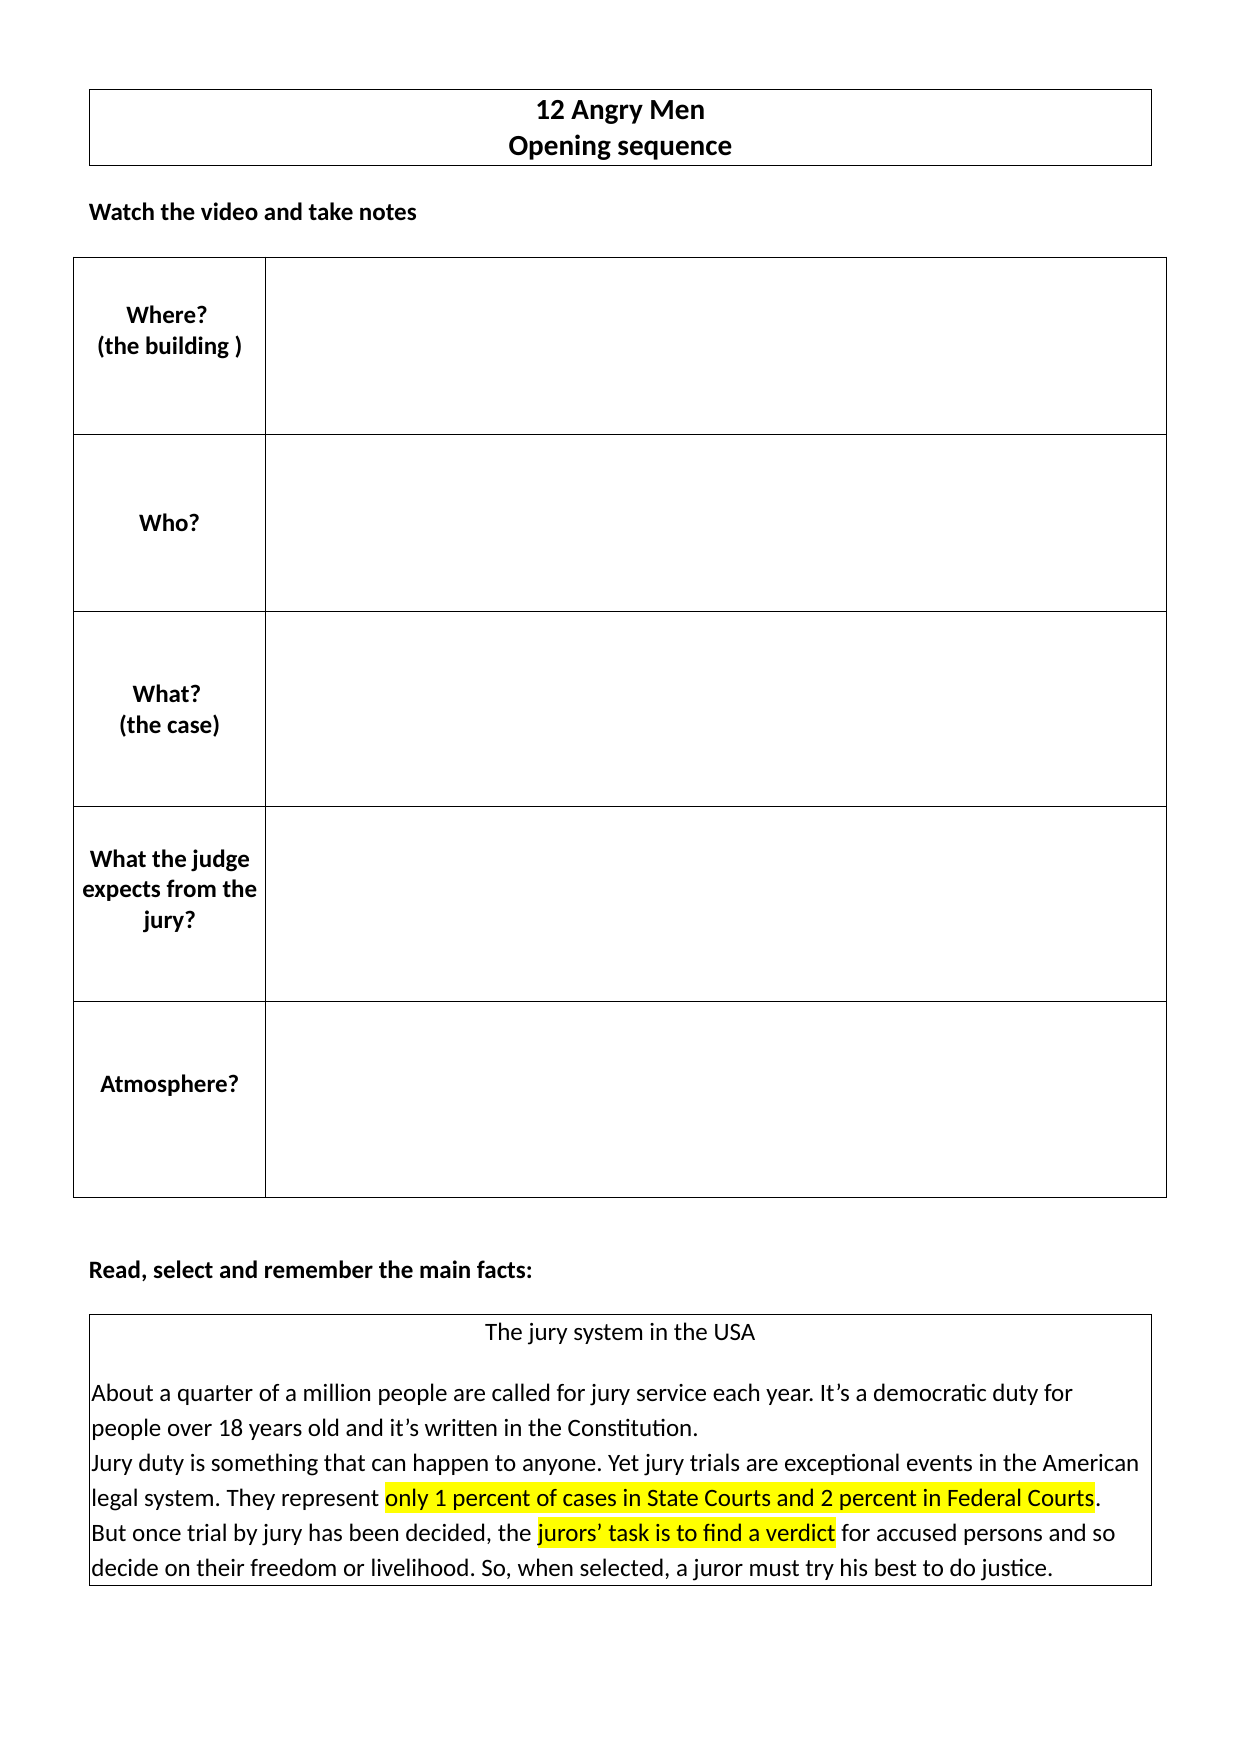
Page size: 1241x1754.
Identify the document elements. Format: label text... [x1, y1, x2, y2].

text Watch the video and take notes [89, 196, 1152, 226]
text Opening sequence [90, 124, 1151, 165]
table_cell [266, 435, 1166, 611]
text The jury system in the USA [90, 1315, 1151, 1347]
text Read, select and remember the main facts: [89, 1254, 1152, 1285]
text About a quarter of a million people are called for jury service each year. It’s a democratic duty for people over 18 years old and it’s written in the Constitution. [90, 1375, 1151, 1443]
text 12 Angry Men [90, 90, 1151, 124]
table_header Where? (the building ) [74, 258, 265, 434]
table_cell Atmosphere? [74, 1002, 265, 1196]
table_cell Who? [74, 435, 265, 611]
table_cell What? (the case) [74, 612, 265, 806]
text But once trial by jury has been decided, the jurors’ task is to find a verdict for accused persons and so decide on their freedom or livelihood. So, when selected, a juror must try his best to do justice. [90, 1515, 1151, 1585]
table_cell [266, 1002, 1166, 1196]
table_cell [266, 612, 1166, 806]
text Jury duty is something that can happen to anyone. Yet jury trials are exceptional events in the American legal system. They represent only 1 percent of cases in State Courts and 2 percent in Federal Courts. [90, 1445, 1151, 1513]
table_cell What the judge expects from the jury? [74, 807, 265, 1001]
table_cell [266, 807, 1166, 1001]
table_header [266, 258, 1166, 434]
